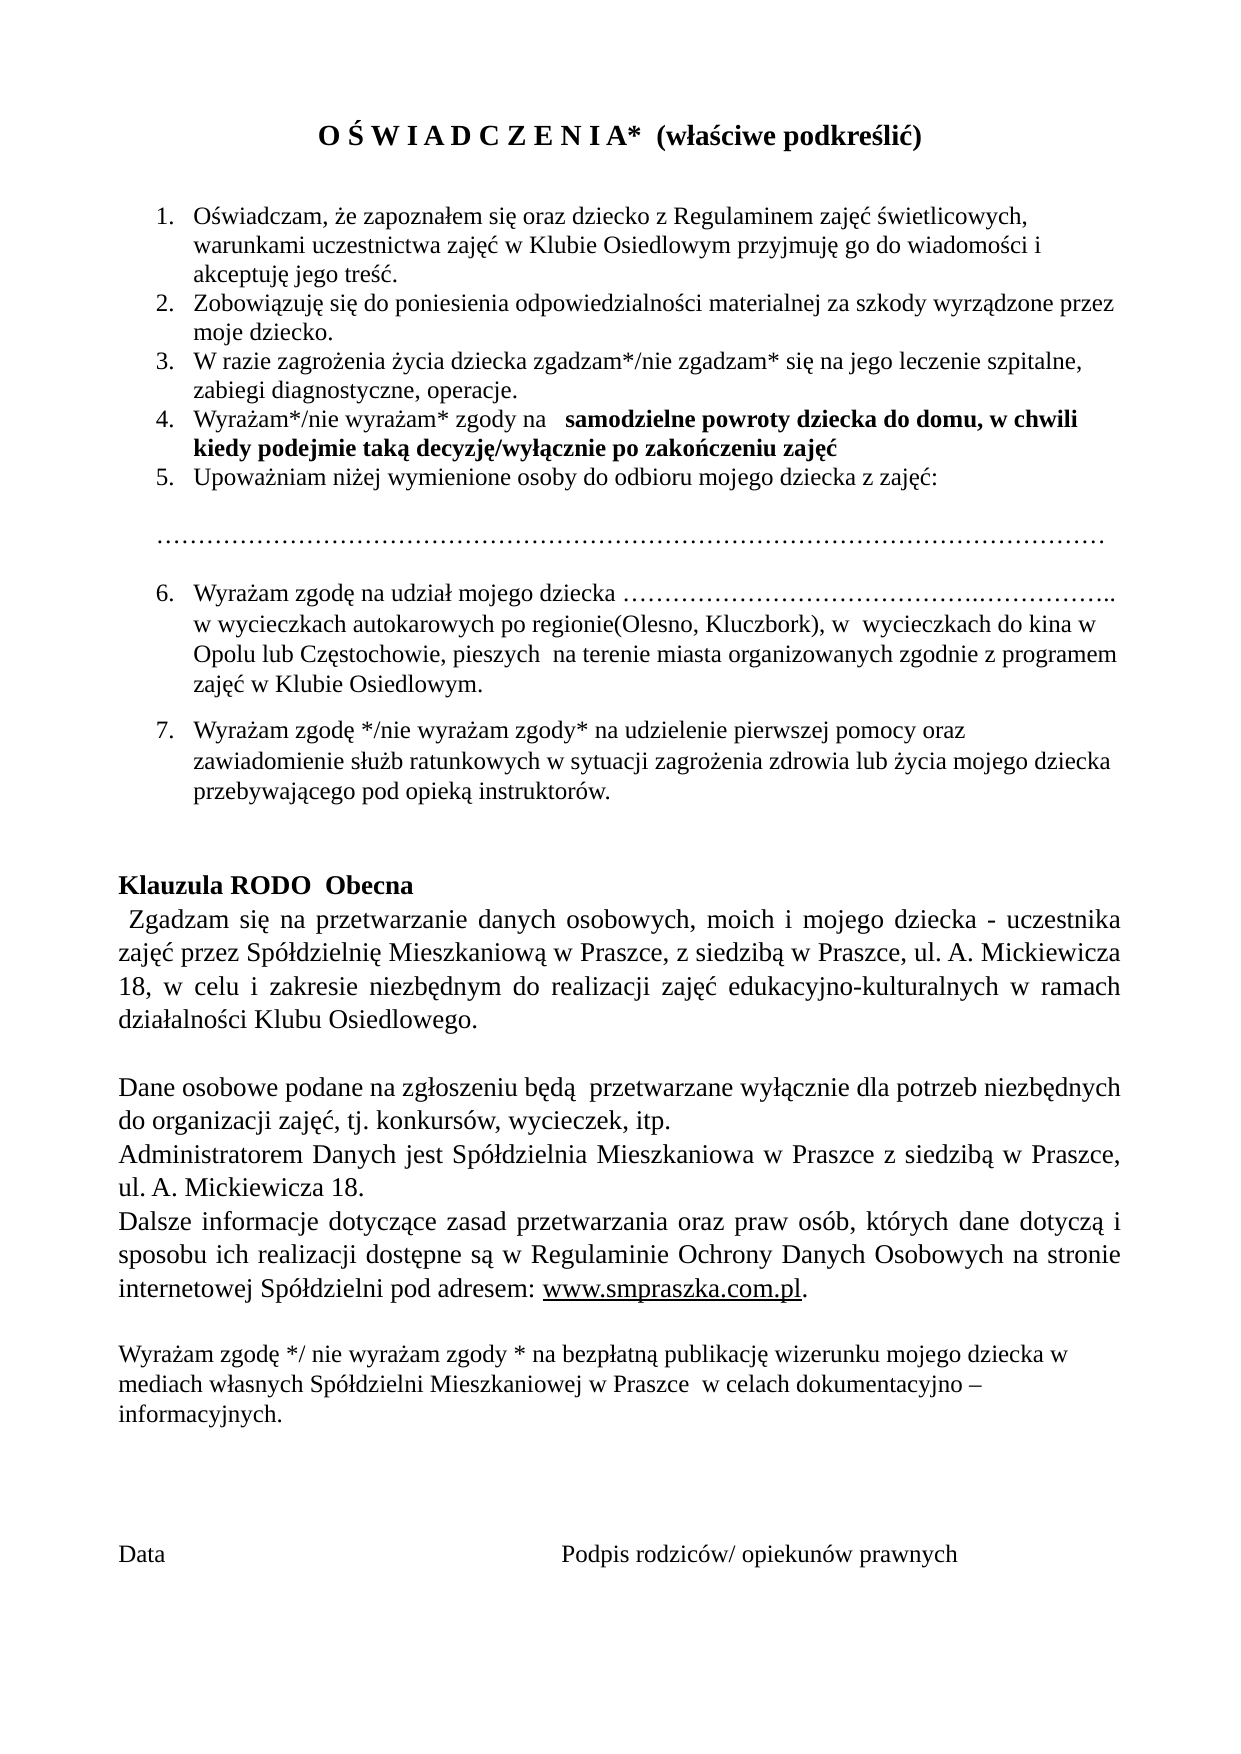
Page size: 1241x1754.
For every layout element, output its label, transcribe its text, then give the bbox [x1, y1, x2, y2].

text Zgadzam się na przetwarzanie danych osobowych, moich i mojego dziecka - uczestnika zajęć przez Spółdzielnię Mieszkaniową w Praszce, z siedzibą w Praszce, ul. A. Mickiewicza 18, w celu i zakresie niezbędnym do realizacji zajęć edukacyjno-kulturalnych w ramach działalności Klubu Osiedlowego. [118, 903, 1122, 1035]
list Upoważniam niżej wymienione osoby do odbioru mojego dziecka z zajęć: [156, 462, 1122, 491]
list Wyrażam zgodę */ nie wyrażam zgody * na bezpłatną publikację wizerunku mojego dziecka w mediach własnych Spółdzielni Mieszkaniowej w Praszce w celach dokumentacyjno – informacyjnych. [118, 1339, 1122, 1428]
list W razie zagrożenia życia dziecka zgadzam*/nie zgadzam* się na jego leczenie szpitalne, zabiegi diagnostyczne, operacje. [156, 346, 1122, 403]
list Oświadczam, że zapoznałem się oraz dziecko z Regulaminem zajęć świetlicowych, warunkami uczestnictwa zajęć w Klubie Osiedlowym przyjmuję go do wiadomości i akceptuję jego treść. [156, 201, 1122, 288]
text Dalsze informacje dotyczące zasad przetwarzania oraz praw osób, których dane dotyczą i sposobu ich realizacji dostępne są w Regulaminie Ochrony Danych Osobowych na stronie internetowej Spółdzielni pod adresem: www.smpraszka.com.pl. [118, 1205, 1122, 1303]
text O Ś W I A D C Z E N I A* (właściwe podkreślić) [118, 118, 1122, 152]
text Dane osobowe podane na zgłoszeniu będą przetwarzane wyłącznie dla potrzeb niezbędnych do organizacji zajęć, tj. konkursów, wycieczek, itp. [118, 1071, 1122, 1135]
list Wyrażam zgodę */nie wyrażam zgody* na udzielenie pierwszej pomocy oraz zawiadomienie służb ratunkowych w sytuacji zagrożenia zdrowia lub życia mojego dziecka przebywającego pod opieką instruktorów. [156, 716, 1122, 804]
text Data Podpis rodziców/ opiekunów prawnych [118, 1539, 1122, 1568]
text Klauzula RODO Obecna [118, 869, 1122, 901]
list Zobowiązuję się do poniesienia odpowiedzialności materialnej za szkody wyrządzone przez moje dziecko. [156, 288, 1122, 346]
text …………………………………………………………………………………………………… [156, 520, 1122, 549]
list Wyrażam zgodę na udział mojego dziecka …………………………………….…………….. w wycieczkach autokarowych po regionie(Olesno, Kluczbork), w wycieczkach do kina w Opolu lub Częstochowie, pieszych na terenie miasta organizowanych zgodnie z programem zajęć w Klubie Osiedlowym. [156, 578, 1122, 698]
list Wyrażam*/nie wyrażam* zgody na samodzielne powroty dziecka do domu, w chwili kiedy podejmie taką decyzję/wyłącznie po zakończeniu zajęć [156, 404, 1122, 461]
text Administratorem Danych jest Spółdzielnia Mieszkaniowa w Praszce z siedzibą w Praszce, ul. A. Mickiewicza 18. [118, 1138, 1122, 1202]
